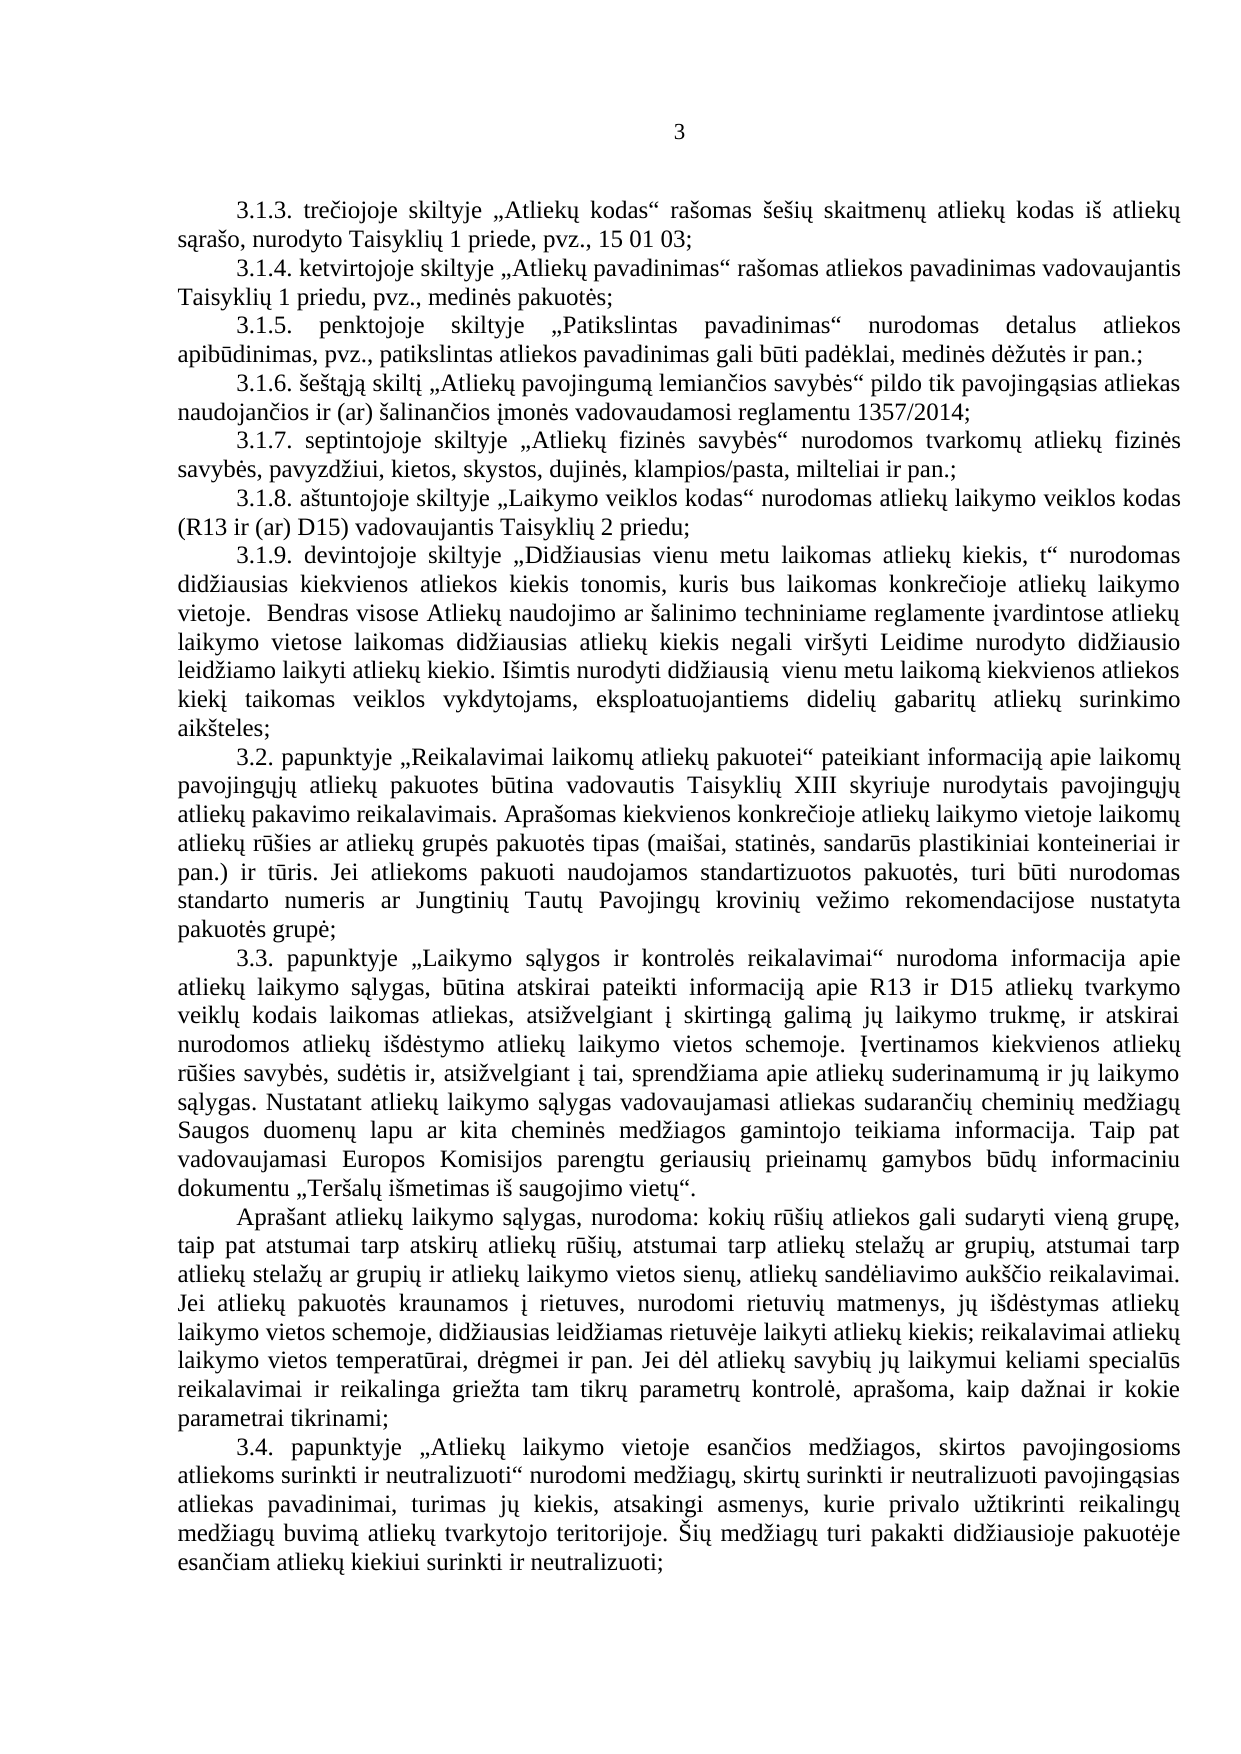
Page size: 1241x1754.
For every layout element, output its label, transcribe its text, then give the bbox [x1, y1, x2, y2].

text 3.1.8. aštuntojoje skiltyje „Laikymo veiklos kodas“ nurodomas atliekų laikymo veiklos kodas (R13 ir (ar) D15) vadovaujantis Taisyklių 2 priedu; [177, 483, 1181, 541]
text 3.1.4. ketvirtojoje skiltyje „Atliekų pavadinimas“ rašomas atliekos pavadinimas vadovaujantis Taisyklių 1 priedu, pvz., medinės pakuotės; [177, 253, 1181, 311]
text 3.1.9. devintojoje skiltyje „Didžiausias vienu metu laikomas atliekų kiekis, t“ nurodomas didžiausias kiekvienos atliekos kiekis tonomis, kuris bus laikomas konkrečioje atliekų laikymo vietoje. Bendras visose Atliekų naudojimo ar šalinimo techniniame reglamente įvardintose atliekų laikymo vietose laikomas didžiausias atliekų kiekis negali viršyti Leidime nurodyto didžiausio leidžiamo laikyti atliekų kiekio. Išimtis nurodyti didžiausią vienu metu laikomą kiekvienos atliekos kiekį taikomas veiklos vykdytojams, eksploatuojantiems didelių gabaritų atliekų surinkimo aikšteles; [177, 541, 1181, 742]
text 3.1.6. šeštąją skiltį „Atliekų pavojingumą lemiančios savybės“ pildo tik pavojingąsias atliekas naudojančios ir (ar) šalinančios įmonės vadovaudamosi reglamentu 1357/2014; [177, 368, 1181, 426]
text 3.1.5. penktojoje skiltyje „Patikslintas pavadinimas“ nurodomas detalus atliekos apibūdinimas, pvz., patikslintas atliekos pavadinimas gali būti padėklai, medinės dėžutės ir pan.; [177, 311, 1181, 368]
text 3.1.7. septintojoje skiltyje „Atliekų fizinės savybės“ nurodomos tvarkomų atliekų fizinės savybės, pavyzdžiui, kietos, skystos, dujinės, klampios/pasta, milteliai ir pan.; [177, 426, 1181, 483]
text Aprašant atliekų laikymo sąlygas, nurodoma: kokių rūšių atliekos gali sudaryti vieną grupę, taip pat atstumai tarp atskirų atliekų rūšių, atstumai tarp atliekų stelažų ar grupių, atstumai tarp atliekų stelažų ar grupių ir atliekų laikymo vietos sienų, atliekų sandėliavimo aukščio reikalavimai. Jei atliekų pakuotės kraunamos į rietuves, nurodomi rietuvių matmenys, jų išdėstymas atliekų laikymo vietos schemoje, didžiausias leidžiamas rietuvėje laikyti atliekų kiekis; reikalavimai atliekų laikymo vietos temperatūrai, drėgmei ir pan. Jei dėl atliekų savybių jų laikymui keliami specialūs reikalavimai ir reikalinga griežta tam tikrų parametrų kontrolė, aprašoma, kaip dažnai ir kokie parametrai tikrinami; [177, 1202, 1181, 1432]
text 3.4. papunktyje „Atliekų laikymo vietoje esančios medžiagos, skirtos pavojingosioms atliekoms surinkti ir neutralizuoti“ nurodomi medžiagų, skirtų surinkti ir neutralizuoti pavojingąsias atliekas pavadinimai, turimas jų kiekis, atsakingi asmenys, kurie privalo užtikrinti reikalingų medžiagų buvimą atliekų tvarkytojo teritorijoje. Šių medžiagų turi pakakti didžiausioje pakuotėje esančiam atliekų kiekiui surinkti ir neutralizuoti; [177, 1432, 1181, 1576]
text 3.2. papunktyje „Reikalavimai laikomų atliekų pakuotei“ pateikiant informaciją apie laikomų pavojingųjų atliekų pakuotes būtina vadovautis Taisyklių XIII skyriuje nurodytais pavojingųjų atliekų pakavimo reikalavimais. Aprašomas kiekvienos konkrečioje atliekų laikymo vietoje laikomų atliekų rūšies ar atliekų grupės pakuotės tipas (maišai, statinės, sandarūs plastikiniai konteineriai ir pan.) ir tūris. Jei atliekoms pakuoti naudojamos standartizuotos pakuotės, turi būti nurodomas standarto numeris ar Jungtinių Tautų Pavojingų krovinių vežimo rekomendacijose nustatyta pakuotės grupė; [177, 742, 1181, 943]
text 3.3. papunktyje „Laikymo sąlygos ir kontrolės reikalavimai“ nurodoma informacija apie atliekų laikymo sąlygas, būtina atskirai pateikti informaciją apie R13 ir D15 atliekų tvarkymo veiklų kodais laikomas atliekas, atsižvelgiant į skirtingą galimą jų laikymo trukmę, ir atskirai nurodomos atliekų išdėstymo atliekų laikymo vietos schemoje. Įvertinamos kiekvienos atliekų rūšies savybės, sudėtis ir, atsižvelgiant į tai, sprendžiama apie atliekų suderinamumą ir jų laikymo sąlygas. Nustatant atliekų laikymo sąlygas vadovaujamasi atliekas sudarančių cheminių medžiagų Saugos duomenų lapu ar kita cheminės medžiagos gamintojo teikiama informacija. Taip pat vadovaujamasi Europos Komisijos parengtu geriausių prieinamų gamybos būdų informaciniu dokumentu „Teršalų išmetimas iš saugojimo vietų“. [177, 943, 1181, 1202]
text 3.1.3. trečiojoje skiltyje „Atliekų kodas“ rašomas šešių skaitmenų atliekų kodas iš atliekų sąrašo, nurodyto Taisyklių 1 priede, pvz., 15 01 03; [177, 196, 1181, 253]
